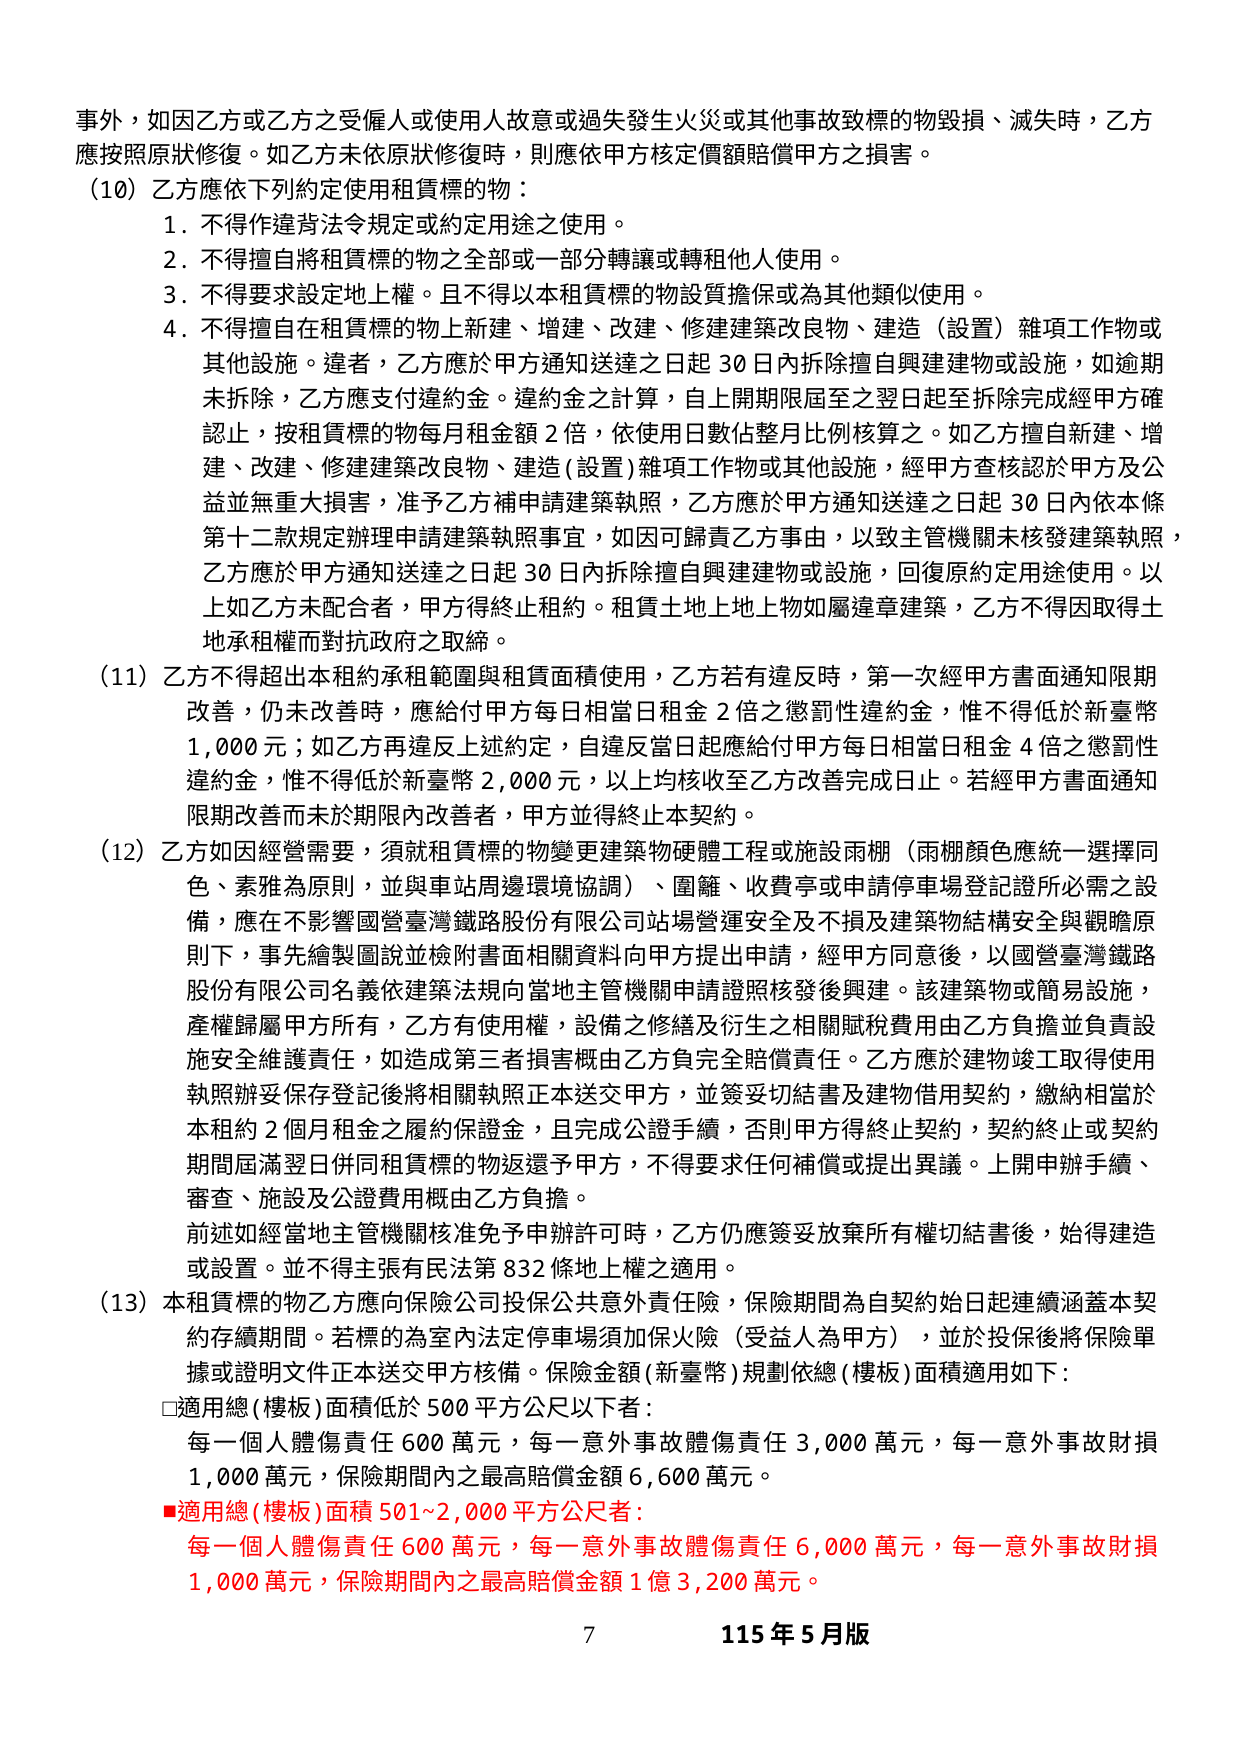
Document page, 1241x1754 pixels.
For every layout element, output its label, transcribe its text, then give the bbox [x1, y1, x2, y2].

list 本租賃標的物乙方應向保險公司投保公共意外責任險，保險期間為自契約始日起連續涵蓋本契約存續期間。若標的為室內法定停車場須加保火險（受益人為甲方），並於投保後將保險單據或證明文件正本送交甲方核備。保險金額(新臺幣)規劃依總(樓板)面積適用如下: [86, 1284, 1159, 1388]
list 不得擅自將租賃標的物之全部或一部分轉讓或轉租他人使用。 [162, 240, 1165, 275]
list 乙方如因經營需要，須就租賃標的物變更建築物硬體工程或施設雨棚（雨棚顏色應統一選擇同色、素雅為原則，並與車站周邊環境協調）、圍籬、收費亭或申請停車場登記證所必需之設備，應在不影響國營臺灣鐵路股份有限公司站場營運安全及不損及建築物結構安全與觀瞻原則下，事先繪製圖說並檢附書面相關資料向甲方提出申請，經甲方同意後，以國營臺灣鐵路股份有限公司名義依建築法規向當地主管機關申請證照核發後興建。該建築物或簡易設施，產權歸屬甲方所有，乙方有使用權，設備之修繕及衍生之相關賦稅費用由乙方負擔並負責設施安全維護責任，如造成第三者損害概由乙方負完全賠償責任。乙方應於建物竣工取得使用執照辦妥保存登記後將相關執照正本送交甲方，並簽妥切結書及建物借用契約，繳納相當於本租約2個月租金之履約保證金，且完成公證手續，否則甲方得終止契約，契約終止或契約期間屆滿翌日併同租賃標的物返還予甲方，不得要求任何補償或提出異議。上開申辦手續、審查、施設及公證費用概由乙方負擔。 [86, 831, 1159, 1214]
text ■適用總(樓板)面積501~2,000平方公尺者: [162, 1493, 1159, 1527]
list 不得作違背法令規定或約定用途之使用。 [162, 206, 1165, 240]
list 乙方應依下列約定使用租賃標的物： [75, 171, 1159, 206]
list 事外，如因乙方或乙方之受僱人或使用人故意或過失發生火災或其他事故致標的物毀損、滅失時，乙方應按照原狀修復。如乙方未依原狀修復時，則應依甲方核定價額賠償甲方之損害。 [75, 101, 1159, 171]
list 不得要求設定地上權。且不得以本租賃標的物設質擔保或為其他類似使用。 [162, 275, 1165, 310]
text 前述如經當地主管機關核准免予申辦許可時，乙方仍應簽妥放棄所有權切結書後，始得建造或設置。並不得主張有民法第832條地上權之適用。 [186, 1214, 1159, 1284]
text □適用總(樓板)面積低於500平方公尺以下者: [162, 1388, 1159, 1423]
text 每一個人體傷責任600萬元，每一意外事故體傷責任6,000萬元，每一意外事故財損1,000萬元，保險期間內之最高賠償金額1億3,200萬元。 [187, 1527, 1159, 1597]
text 每一個人體傷責任600萬元，每一意外事故體傷責任3,000萬元，每一意外事故財損1,000萬元，保險期間內之最高賠償金額6,600萬元。 [187, 1423, 1159, 1493]
list 不得擅自在租賃標的物上新建、增建、改建、修建建築改良物、建造（設置）雜項工作物或其他設施。違者，乙方應於甲方通知送達之日起30日內拆除擅自興建建物或設施，如逾期未拆除，乙方應支付違約金。違約金之計算，自上開期限屆至之翌日起至拆除完成經甲方確認止，按租賃標的物每月租金額2倍，依使用日數佔整月比例核算之。如乙方擅自新建、增建、改建、修建建築改良物、建造(設置)雜項工作物或其他設施，經甲方查核認於甲方及公益並無重大損害，准予乙方補申請建築執照，乙方應於甲方通知送達之日起30日內依本條第十二款規定辦理申請建築執照事宜，如因可歸責乙方事由，以致主管機關未核發建築執照，乙方應於甲方通知送達之日起30日內拆除擅自興建建物或設施，回復原約定用途使用。以上如乙方未配合者，甲方得終止租約。租賃土地上地上物如屬違章建築，乙方不得因取得土地承租權而對抗政府之取締。 [162, 310, 1165, 657]
list 乙方不得超出本租約承租範圍與租賃面積使用，乙方若有違反時，第一次經甲方書面通知限期改善，仍未改善時，應給付甲方每日相當日租金2倍之懲罰性違約金，惟不得低於新臺幣1,000元；如乙方再違反上述約定，自違反當日起應給付甲方每日相當日租金4倍之懲罰性違約金，惟不得低於新臺幣2,000元，以上均核收至乙方改善完成日止。若經甲方書面通知限期改善而未於期限內改善者，甲方並得終止本契約。 [86, 657, 1159, 831]
